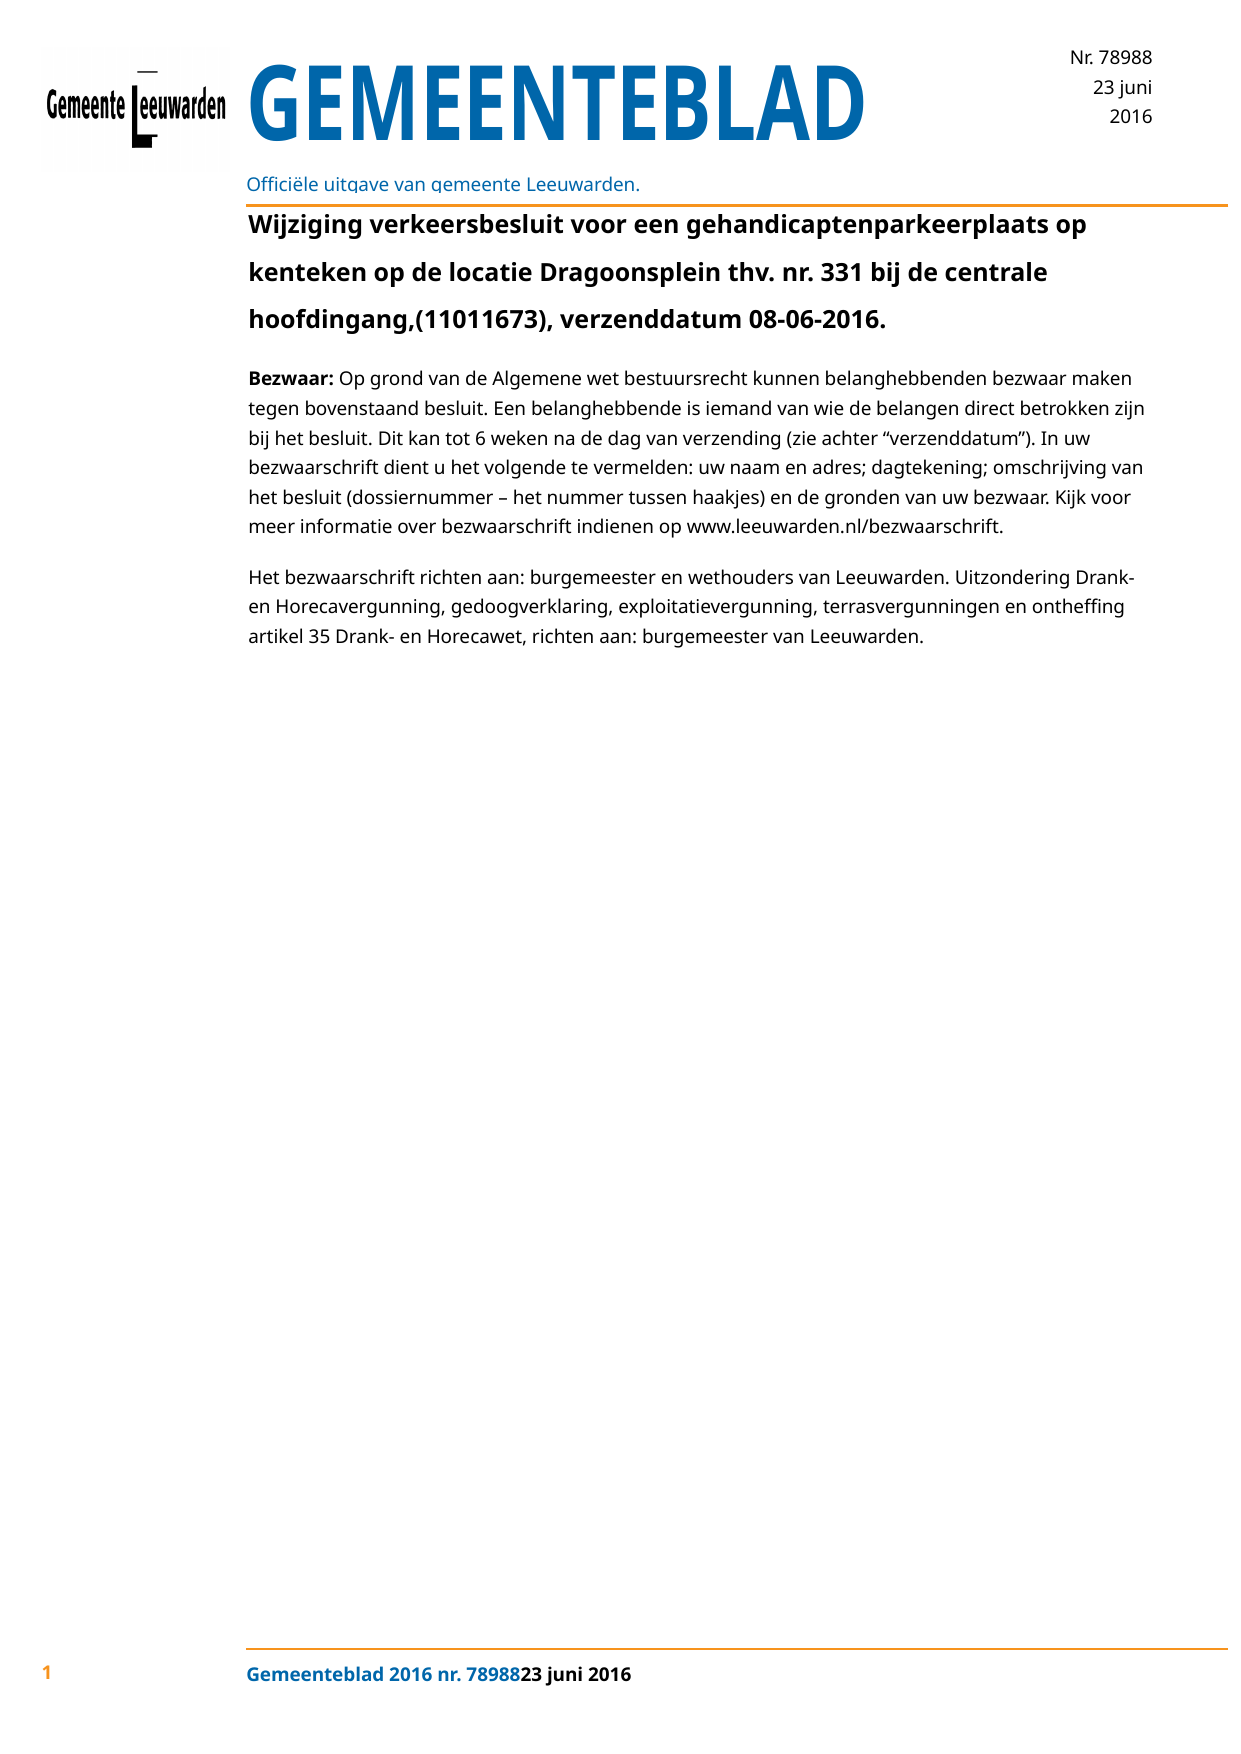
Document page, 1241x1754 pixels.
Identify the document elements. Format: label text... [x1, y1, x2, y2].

picture [41, 47, 231, 172]
text Wijziging verkeersbesluit voor een gehandicaptenparkeerplaats op kenteken op de locatie Dragoonsplein thv. nr. 331 bij de centrale hoofdingang,(11011673), verzenddatum 08-06-2016. [248, 207, 1152, 336]
text Het bezwaarschrift richten aan: burgemeester en wethouders van Leeuwarden. Uitzondering Drank- en Horecavergunning, gedoogverklaring, exploitatievergunning, terrasvergunningen en ontheffing artikel 35 Drank- en Horecawet, richten aan: burgemeester van Leeuwarden. [248, 564, 1152, 649]
text Bezwaar: Op grond van de Algemene wet bestuursrecht kunnen belanghebbenden bezwaar maken tegen bovenstaand besluit. Een belanghebbende is iemand van wie de belangen direct betrokken zijn bij het besluit. Dit kan tot 6 weken na de dag van verzending (zie achter “verzenddatum”). In uw bezwaarschrift dient u het volgende te vermelden: uw naam en adres; dagtekening; omschrijving van het besluit (dossiernummer – het nummer tussen haakjes) en de gronden van uw bezwaar. Kijk voor meer informatie over bezwaarschrift indienen op www.leeuwarden.nl/bezwaarschrift. [248, 366, 1152, 539]
